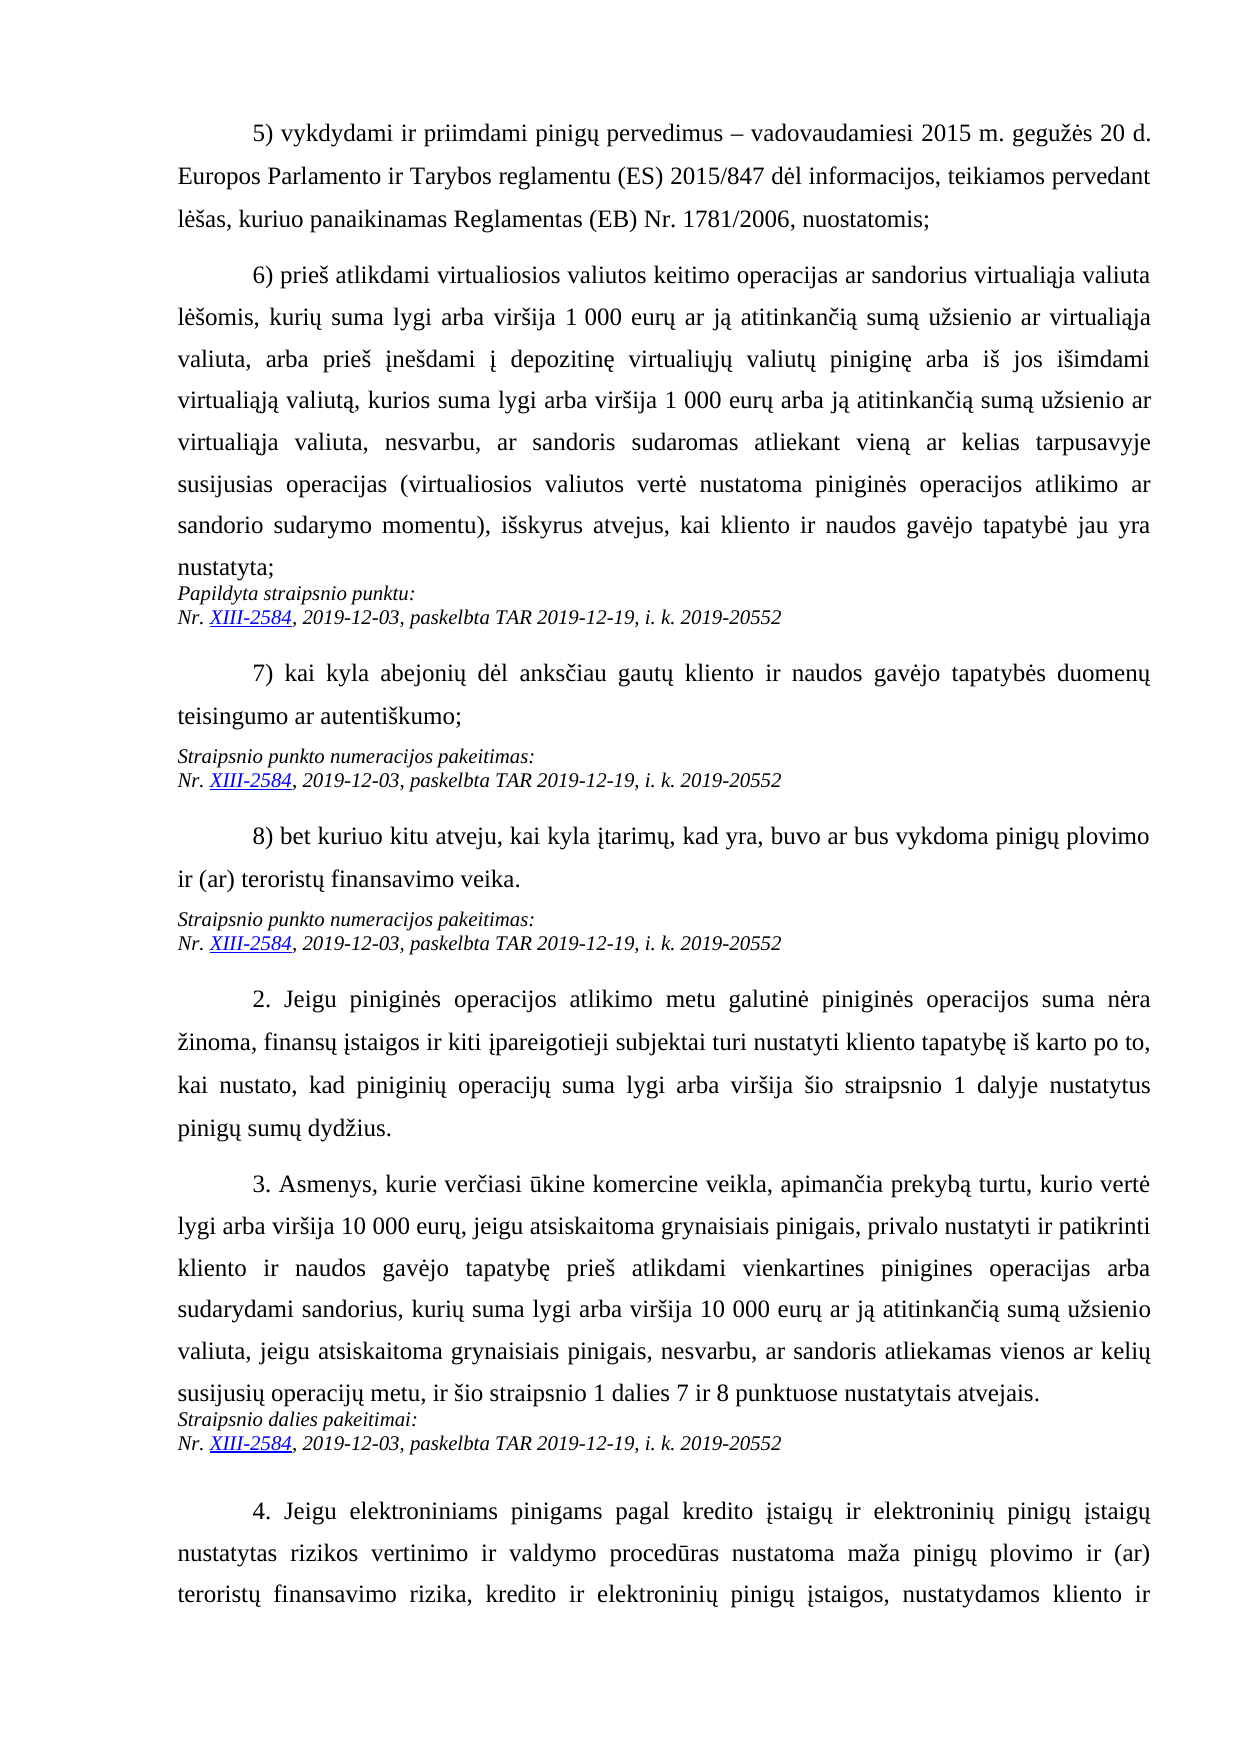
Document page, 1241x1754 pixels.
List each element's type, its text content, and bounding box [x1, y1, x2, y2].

text 6) prieš atlikdami virtualiosios valiutos keitimo operacijas ar sandorius virtualiąja valiuta lėšomis, kurių suma lygi arba viršija 1 000 eurų ar ją atitinkančią sumą užsienio ar virtualiąja valiuta, arba prieš įnešdami į depozitinę virtualiųjų valiutų piniginę arba iš jos išimdami virtualiąją valiutą, kurios suma lygi arba viršija 1 000 eurų arba ją atitinkančią sumą užsienio ar virtualiąja valiuta, nesvarbu, ar sandoris sudaromas atliekant vieną ar kelias tarpusavyje susijusias operacijas (virtualiosios valiutos vertė nustatoma piniginės operacijos atlikimo ar sandorio sudarymo momentu), išskyrus atvejus, kai kliento ir naudos gavėjo tapatybė jau yra nustatyta; [177, 247, 1152, 581]
text Straipsnio punkto numeracijos pakeitimas: [177, 744, 1152, 768]
text 4. Jeigu elektroniniams pinigams pagal kredito įstaigų ir elektroninių pinigų įstaigų nustatytas rizikos vertinimo ir valdymo procedūras nustatoma maža pinigų plovimo ir (ar) teroristų finansavimo rizika, kredito ir elektroninių pinigų įstaigos, nustatydamos kliento ir [177, 1483, 1152, 1608]
text Nr. XIII-2584, 2019-12-03, paskelbta TAR 2019-12-19, i. k. 2019-20552 [177, 605, 1152, 629]
text Straipsnio punkto numeracijos pakeitimas: [177, 907, 1152, 931]
text 8) bet kuriuo kitu atveju, kai kyla įtarimų, kad yra, buvo ar bus vykdoma pinigų plovimo ir (ar) teroristų finansavimo veika. [177, 821, 1152, 893]
text 7) kai kyla abejonių dėl anksčiau gautų kliento ir naudos gavėjo tapatybės duomenų teisingumo ar autentiškumo; [177, 658, 1152, 729]
text Nr. XIII-2584, 2019-12-03, paskelbta TAR 2019-12-19, i. k. 2019-20552 [177, 768, 1152, 792]
text Nr. XIII-2584, 2019-12-03, paskelbta TAR 2019-12-19, i. k. 2019-20552 [177, 1431, 1152, 1454]
text 5) vykdydami ir priimdami pinigų pervedimus – vadovaudamiesi 2015 m. gegužės 20 d. Europos Parlamento ir Tarybos reglamentu (ES) 2015/847 dėl informacijos, teikiamos pervedant lėšas, kuriuo panaikinamas Reglamentas (EB) Nr. 1781/2006, nuostatomis; [177, 118, 1152, 233]
text 3. Asmenys, kurie verčiasi ūkine komercine veikla, apimančia prekybą turtu, kurio vertė lygi arba viršija 10 000 eurų, jeigu atsiskaitoma grynaisiais pinigais, privalo nustatyti ir patikrinti kliento ir naudos gavėjo tapatybę prieš atlikdami vienkartines pinigines operacijas arba sudarydami sandorius, kurių suma lygi arba viršija 10 000 eurų ar ją atitinkančią sumą užsienio valiuta, jeigu atsiskaitoma grynaisiais pinigais, nesvarbu, ar sandoris atliekamas vienos ar kelių susijusių operacijų metu, ir šio straipsnio 1 dalies 7 ir 8 punktuose nustatytais atvejais. [177, 1156, 1152, 1406]
text Papildyta straipsnio punktu: [177, 581, 1152, 605]
text Nr. XIII-2584, 2019-12-03, paskelbta TAR 2019-12-19, i. k. 2019-20552 [177, 931, 1152, 955]
text Straipsnio dalies pakeitimai: [177, 1406, 1152, 1431]
text 2. Jeigu piniginės operacijos atlikimo metu galutinė piniginės operacijos suma nėra žinoma, finansų įstaigos ir kiti įpareigotieji subjektai turi nustatyti kliento tapatybę iš karto po to, kai nustato, kad piniginių operacijų suma lygi arba viršija šio straipsnio 1 dalyje nustatytus pinigų sumų dydžius. [177, 984, 1152, 1142]
